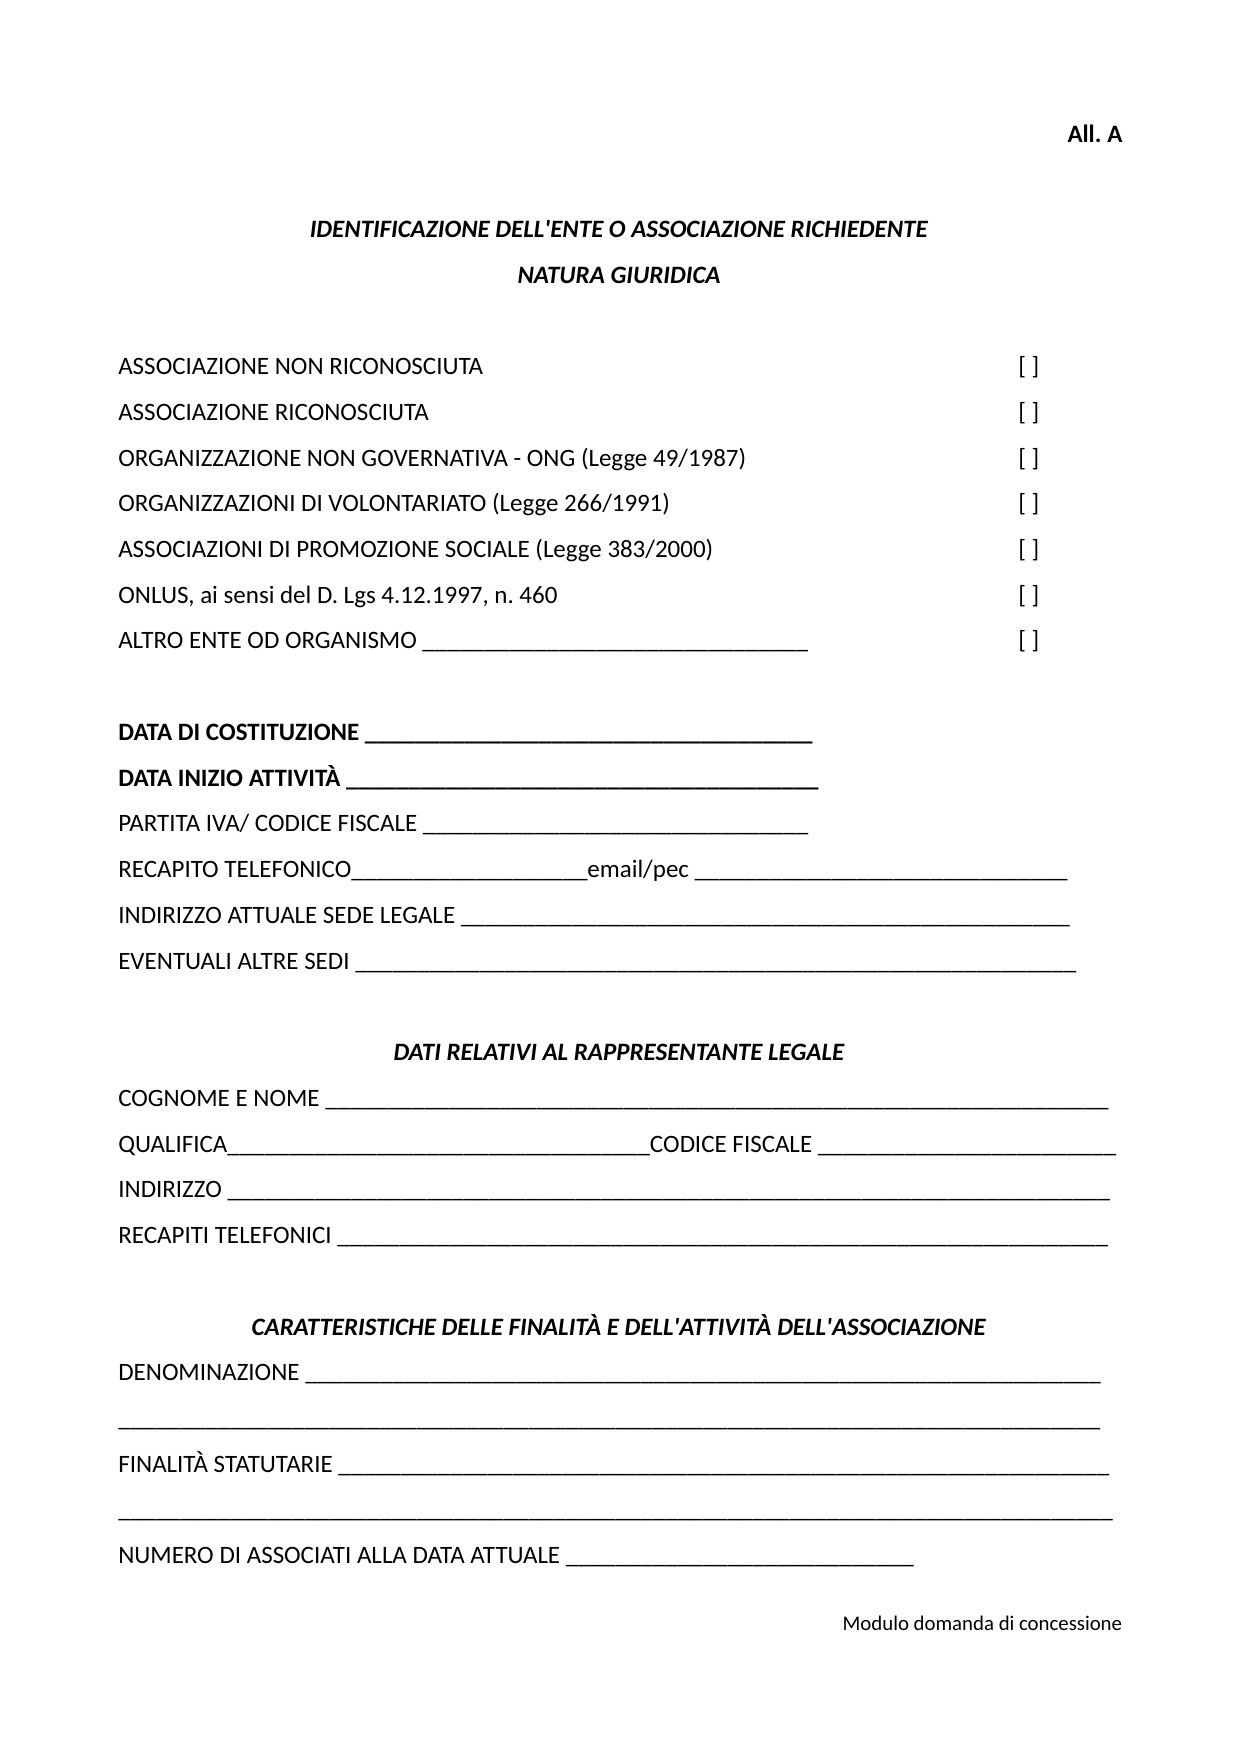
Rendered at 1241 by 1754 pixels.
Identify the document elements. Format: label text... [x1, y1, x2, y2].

text FINALITÀ STATUTARIE ______________________________________________________________ [118, 1448, 1122, 1478]
text ONLUS, ai sensi del D. Lgs 4.12.1997, n. 460 [ ] [118, 579, 1122, 609]
text ORGANIZZAZIONI DI VOLONTARIATO (Legge 266/1991) [ ] [118, 487, 1122, 518]
text NATURA GIURIDICA [118, 259, 1122, 289]
text ASSOCIAZIONE RICONOSCIUTA [ ] [118, 396, 1122, 427]
text CARATTERISTICHE DELLE FINALITÀ E DELL'ATTIVITÀ DELL'ASSOCIAZIONE [118, 1311, 1122, 1341]
text DATA INIZIO ATTIVITÀ ______________________________________ [118, 762, 1122, 792]
text NUMERO DI ASSOCIATI ALLA DATA ATTUALE ____________________________ [118, 1539, 1122, 1570]
text ORGANIZZAZIONE NON GOVERNATIVA - ONG (Legge 49/1987) [ ] [118, 442, 1122, 472]
text EVENTUALI ALTRE SEDI __________________________________________________________ [118, 945, 1122, 975]
text ________________________________________________________________________________ [118, 1493, 1122, 1524]
text IDENTIFICAZIONE DELL'ENTE O ASSOCIAZIONE RICHIEDENTE [118, 213, 1122, 244]
text DATA DI COSTITUZIONE ____________________________________ [118, 716, 1122, 747]
text COGNOME E NOME _______________________________________________________________ [118, 1082, 1122, 1112]
text ASSOCIAZIONI DI PROMOZIONE SOCIALE (Legge 383/2000) [ ] [118, 533, 1122, 564]
text QUALIFICA__________________________________CODICE FISCALE ________________________ [118, 1128, 1122, 1158]
text INDIRIZZO _______________________________________________________________________ [118, 1173, 1122, 1204]
text DATI RELATIVI AL RAPPRESENTANTE LEGALE [118, 1036, 1122, 1067]
text PARTITA IVA/ CODICE FISCALE _______________________________ [118, 808, 1122, 838]
text DENOMINAZIONE ________________________________________________________________ [118, 1356, 1122, 1387]
text _______________________________________________________________________________ [118, 1402, 1122, 1433]
text RECAPITI TELEFONICI ______________________________________________________________ [118, 1219, 1122, 1250]
text ASSOCIAZIONE NON RICONOSCIUTA [ ] [118, 350, 1122, 381]
text INDIRIZZO ATTUALE SEDE LEGALE _________________________________________________ [118, 899, 1122, 929]
text ALTRO ENTE OD ORGANISMO _______________________________ [ ] [118, 625, 1122, 655]
text RECAPITO TELEFONICO___________________email/pec ______________________________ [118, 853, 1122, 884]
